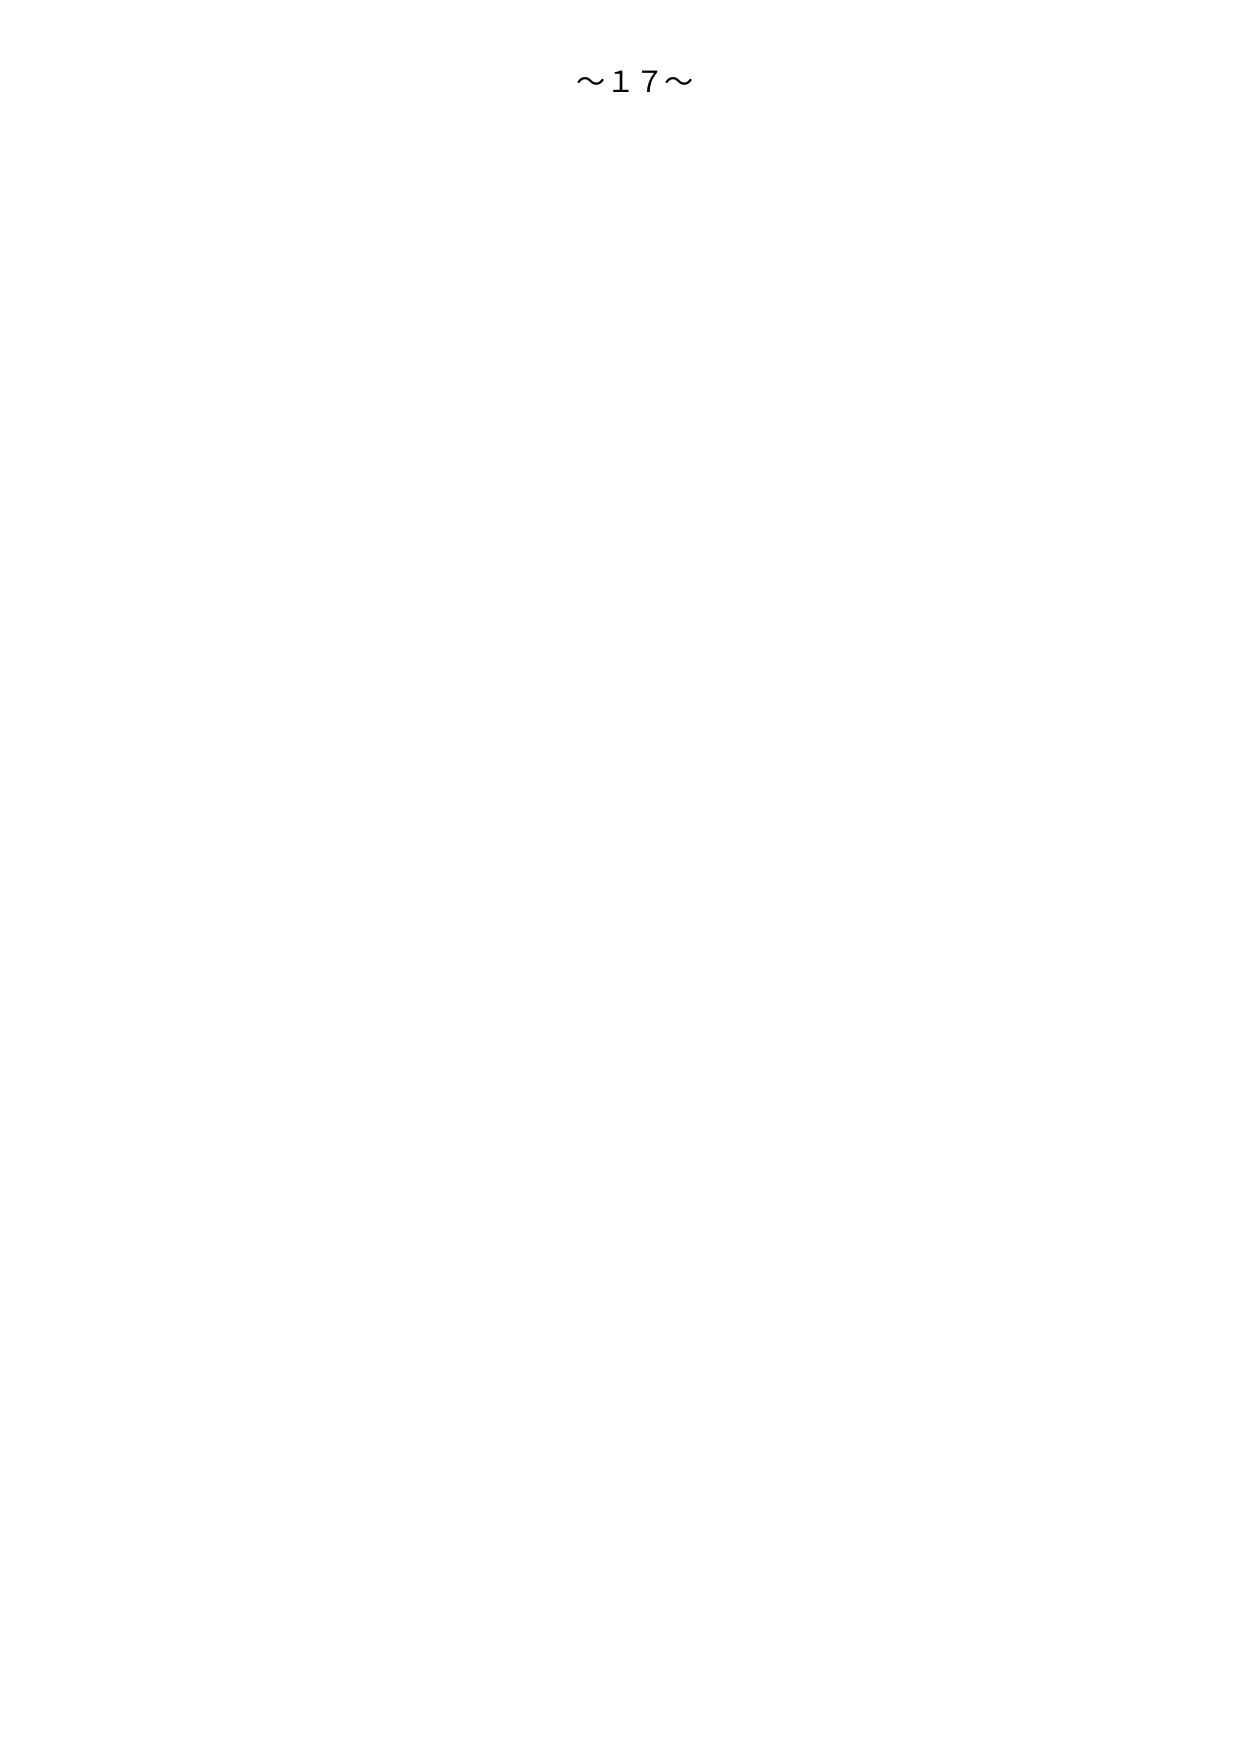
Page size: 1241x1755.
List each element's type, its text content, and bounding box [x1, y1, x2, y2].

text ～１７～ [89, 59, 1181, 101]
